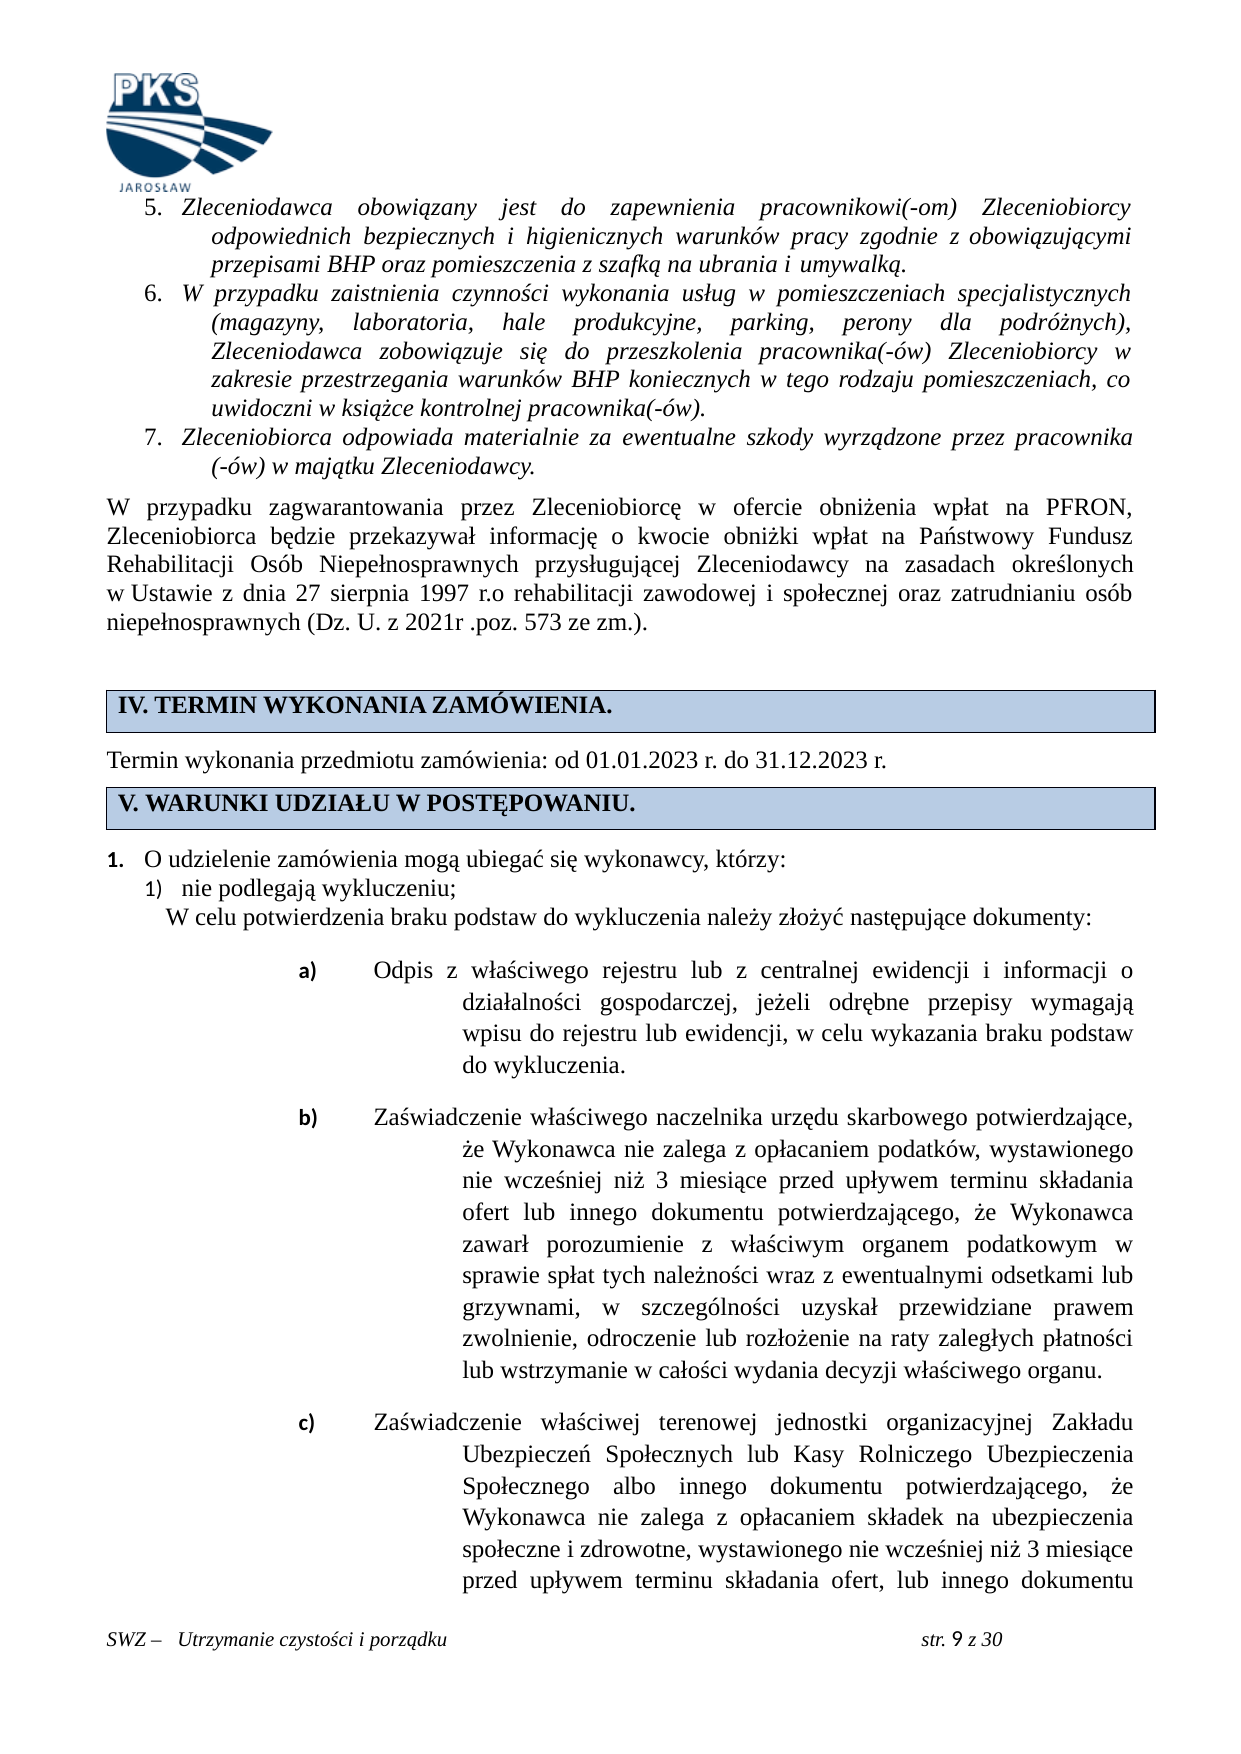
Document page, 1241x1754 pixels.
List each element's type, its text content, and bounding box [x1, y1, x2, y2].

text Termin wykonania przedmiotu zamówienia: od 01.01.2023 r. do 31.12.2023 r. [106, 745, 1134, 774]
text W przypadku zagwarantowania przez Zleceniobiorcę w ofercie obniżenia wpłat na PFRON, Zleceniobiorca będzie przekazywał informację o kwocie obniżki wpłat na Państwowy Fundusz Rehabilitacji Osób Niepełnosprawnych przysługującej Zleceniodawcy na zasadach określonych w Ustawie z dnia 27 sierpnia 1997 r.o rehabilitacji zawodowej i społecznej oraz zatrudnianiu osób niepełnosprawnych (Dz. U. z 2021r .poz. 573 ze zm.). [106, 492, 1134, 636]
list Zleceniobiorca odpowiada materialnie za ewentualne szkody wyrządzone przez pracownika (-ów) w majątku Zleceniodawcy. [144, 422, 1134, 479]
list nie podlegają wykluczeniu; [144, 873, 1134, 902]
list Zaświadczenie właściwego naczelnika urzędu skarbowego potwierdzające, że Wykonawca nie zalega z opłacaniem podatków, wystawionego nie wcześniej niż 3 miesiące przed upływem terminu składania ofert lub innego dokumentu potwierdzającego, że Wykonawca zawarł porozumienie z właściwym organem podatkowym w sprawie spłat tych należności wraz z ewentualnymi odsetkami lub grzywnami, w szczególności uzyskał przewidziane prawem zwolnienie, odroczenie lub rozłożenie na raty zaległych płatności lub wstrzymanie w całości wydania decyzji właściwego organu. [298, 1102, 1134, 1384]
table_header IV. TERMIN WYKONANIA ZAMÓWIENIA. [107, 691, 1154, 732]
list O udzielenie zamówienia mogą ubiegać się wykonawcy, którzy: [106, 844, 1134, 873]
list Odpis z właściwego rejestru lub z centralnej ewidencji i informacji o działalności gospodarczej, jeżeli odrębne przepisy wymagają wpisu do rejestru lub ewidencji, w celu wykazania braku podstaw do wykluczenia. [298, 955, 1134, 1078]
list W przypadku zaistnienia czynności wykonania usług w pomieszczeniach specjalistycznych (magazyny, laboratoria, hale produkcyjne, parking, perony dla podróżnych), Zleceniodawca zobowiązuje się do przeszkolenia pracownika(-ów) Zleceniobiorcy w zakresie przestrzegania warunków BHP koniecznych w tego rodzaju pomieszczeniach, co uwidoczni w książce kontrolnej pracownika(-ów). [144, 278, 1134, 422]
list Zaświadczenie właściwej terenowej jednostki organizacyjnej Zakładu Ubezpieczeń Społecznych lub Kasy Rolniczego Ubezpieczenia Społecznego albo innego dokumentu potwierdzającego, że Wykonawca nie zalega z opłacaniem składek na ubezpieczenia społeczne i zdrowotne, wystawionego nie wcześniej niż 3 miesiące przed upływem terminu składania ofert, lub innego dokumentu [298, 1407, 1134, 1594]
list Zleceniodawca obowiązany jest do zapewnienia pracownikowi(-om) Zleceniobiorcy odpowiednich bezpiecznych i higienicznych warunków pracy zgodnie z obowiązującymi przepisami BHP oraz pomieszczenia z szafką na ubrania i umywalką. [144, 192, 1134, 278]
list W celu potwierdzenia braku podstaw do wykluczenia należy złożyć następujące dokumenty: [165, 902, 1134, 931]
table_header V. WARUNKI UDZIAŁU W POSTĘPOWANIU. [107, 788, 1154, 829]
